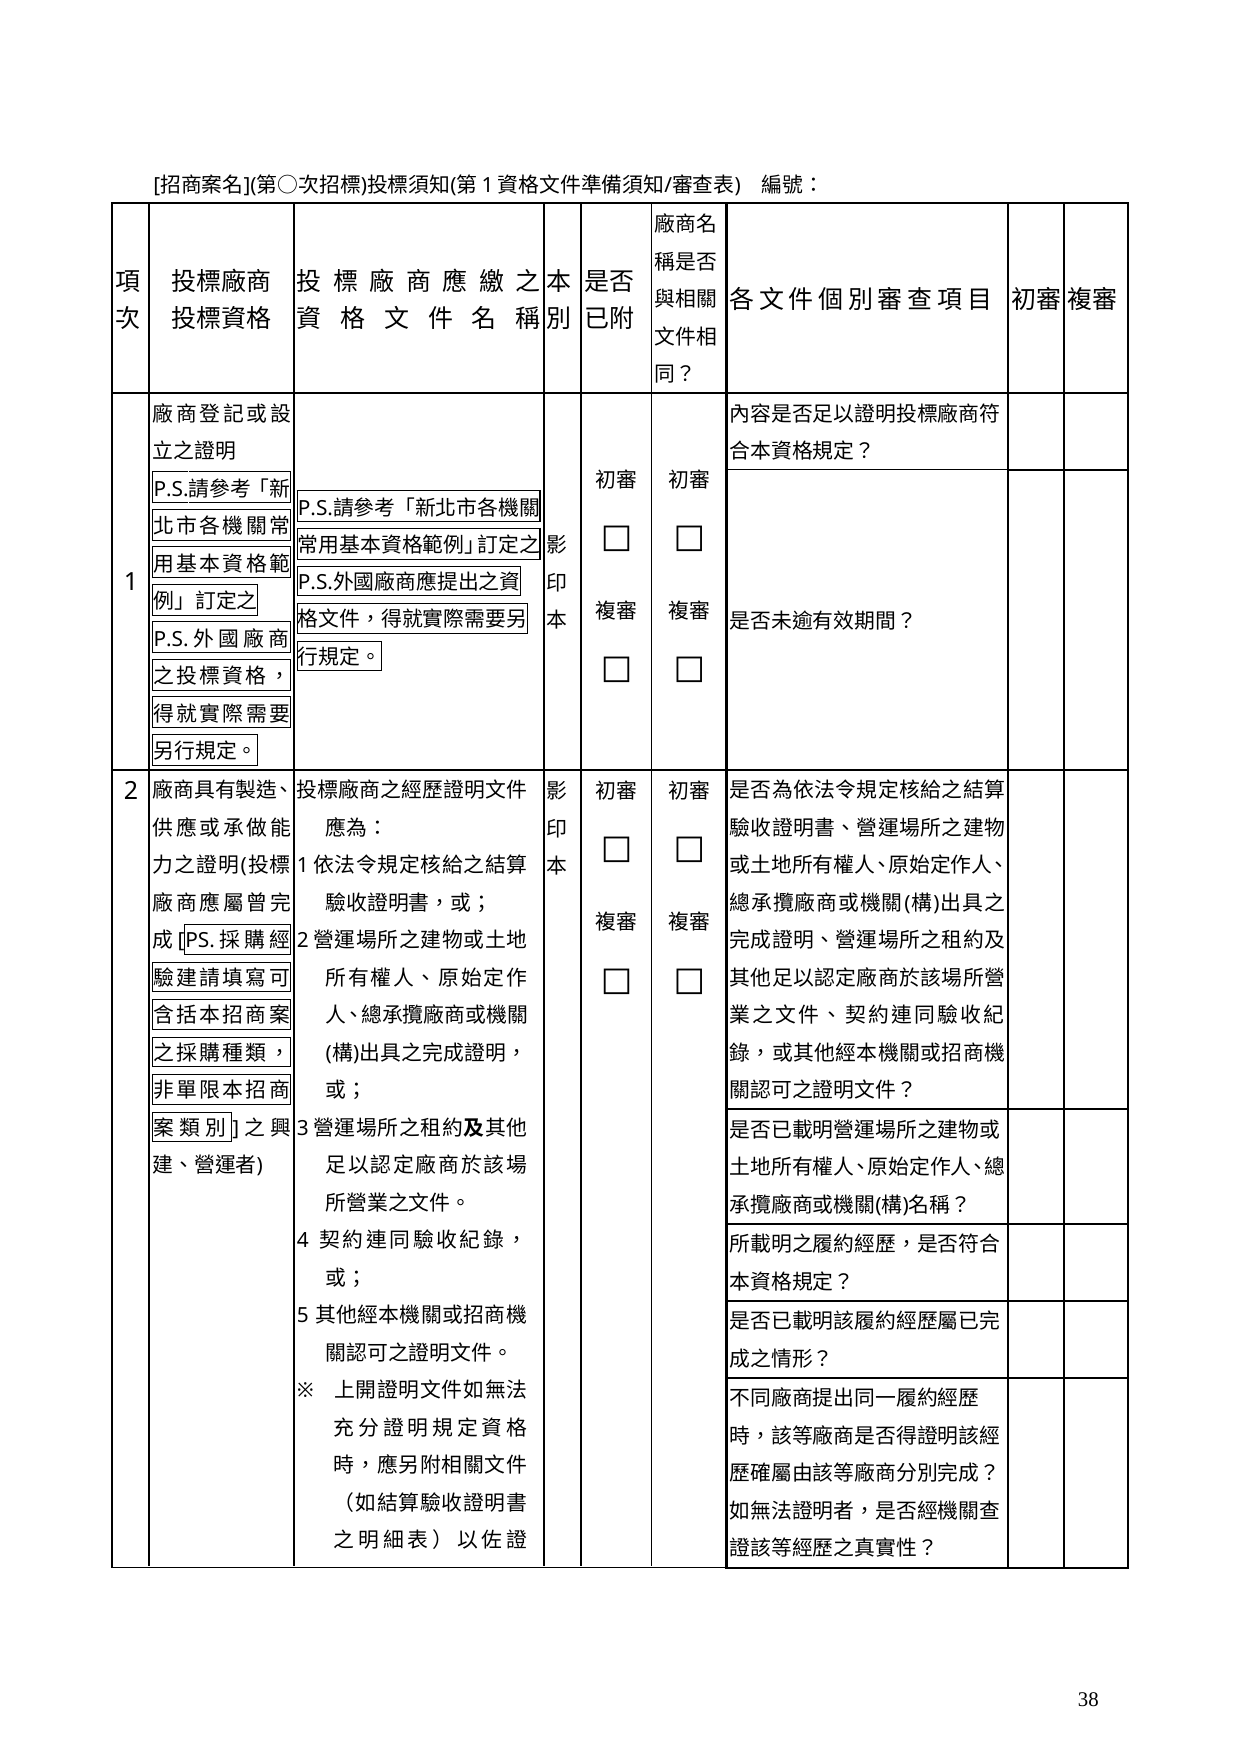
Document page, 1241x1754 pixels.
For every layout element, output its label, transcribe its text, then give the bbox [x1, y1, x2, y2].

table_header 投標廠商應繳之 資格文件名稱 [295, 204, 543, 392]
table_cell 影印本 [545, 394, 580, 769]
table_header 是否 已附 [582, 204, 651, 392]
table_cell [1009, 1225, 1063, 1300]
table_cell 不同廠商提出同一履約經歷時，該等廠商是否得證明該經歷確屬由該等廠商分別完成？如無法證明者，是否經機關查證該等經歷之真實性？ [728, 1379, 1007, 1567]
table_cell [1009, 394, 1063, 469]
table_header 複審 [1065, 204, 1127, 392]
table_cell [1065, 394, 1127, 469]
table_header 投標廠商 投標資格 [150, 204, 293, 392]
table_cell 內容是否足以證明投標廠商符合本資格規定？ [728, 394, 1007, 469]
table_cell [1065, 1302, 1127, 1377]
table_header 廠商名稱是否與相關文件相同？ [652, 204, 725, 392]
table_cell 廠商登記或設立之證明 P.S.請參考「新北市各機關常用基本資格範例」訂定之 P.S.外國廠商之投標資格，得就實際需要另行規定。 [150, 394, 293, 769]
table_cell 是否已載明該履約經歷屬已完成之情形？ [728, 1302, 1007, 1377]
table_cell [1009, 1302, 1063, 1377]
table_cell [1009, 471, 1063, 769]
table_cell [1065, 471, 1127, 769]
subtitle [招商案名](第○次招標)投標須知(第1資格文件準備須知/審查表) 編號： [148, 164, 1079, 202]
table_cell [1065, 771, 1127, 1108]
table_header 初審 [1009, 204, 1063, 392]
table_cell 1 [113, 394, 148, 769]
table_cell [1065, 1225, 1127, 1300]
table_cell 初審 □ 複審 □ [651, 771, 725, 1567]
table_cell 是否已載明營運場所之建物或土地所有權人、原始定作人、總承攬廠商或機關(構)名稱？ [728, 1110, 1007, 1223]
table_header 項次 [113, 204, 148, 392]
table_cell 初審 □ 複審 □ [581, 771, 651, 1567]
table_header 各文件個別審查項目 [728, 204, 1007, 392]
table_cell 投標廠商之經歷證明文件應為： 1依法令規定核給之結算驗收證明書，或； 2營運場所之建物或土地所有權人、原始定作人、總承攬廠商或機關(構)出具之完成證明，或； 3營運場所之租約及其他足以認定廠商於該場所營業之文件。 4 契約連同驗收紀錄，或； 5 其他經本機關或招商機關認可之證明文件。 上開證明文件如無法充分證明規定資格時，應另附相關文件（如結算驗收證明書之明細表）以佐證之。 「原始定作人(業主)」指以享有工作成果為目的，出資規劃、興建工作物或採購該標的，並對該成果享有使用、收益或處分之權能者。 不同廠商提出同一履約經歷時，除非該等廠商得證明該經歷確屬由該等廠商分別完成外，本機關另得查證該等履約經歷是否屬實。 外國廠商依該國情形提出上開文件確有困難者，得於投標文件內敘明其情形或以其所具有之相當資格文件代之。P.S.允許外國廠商投標或適用臺星經貿夥伴協定者選用。 [294, 771, 543, 1567]
table_cell 影印本 [544, 771, 581, 1567]
table_cell [1009, 1379, 1063, 1567]
table_cell 是否為依法令規定核給之結算驗收證明書、營運場所之建物或土地所有權人、原始定作人、總承攬廠商或機關(構)出具之完成證明、營運場所之租約及其他足以認定廠商於該場所營業之文件、契約連同驗收紀錄，或其他經本機關或招商機關認可之證明文件？ [728, 771, 1007, 1108]
table_cell [1065, 1379, 1127, 1567]
table_header 本別 [545, 204, 580, 392]
table_cell 是否未逾有效期間？ [728, 470, 1007, 769]
table_cell 廠商具有製造、供應或承做能力之證明(投標廠商應屬曾完成[PS.採購經驗建請填寫可含括本招商案之採購種類，非單限本招商案類別]之興建、營運者) [149, 771, 294, 1567]
table_cell 初審 □ 複審 □ [582, 394, 651, 769]
table_cell [1009, 1110, 1063, 1223]
table_cell P.S.請參考「新北市各機關常用基本資格範例」訂定之 P.S.外國廠商應提出之資格文件，得就實際需要另行規定。 [295, 394, 543, 769]
table_cell [1065, 1110, 1127, 1223]
table_cell [1009, 771, 1063, 1108]
table_cell 2 [113, 771, 149, 1567]
table_cell 初審 □ 複審 □ [652, 394, 725, 769]
table_cell 所載明之履約經歷，是否符合本資格規定？ [728, 1225, 1007, 1300]
